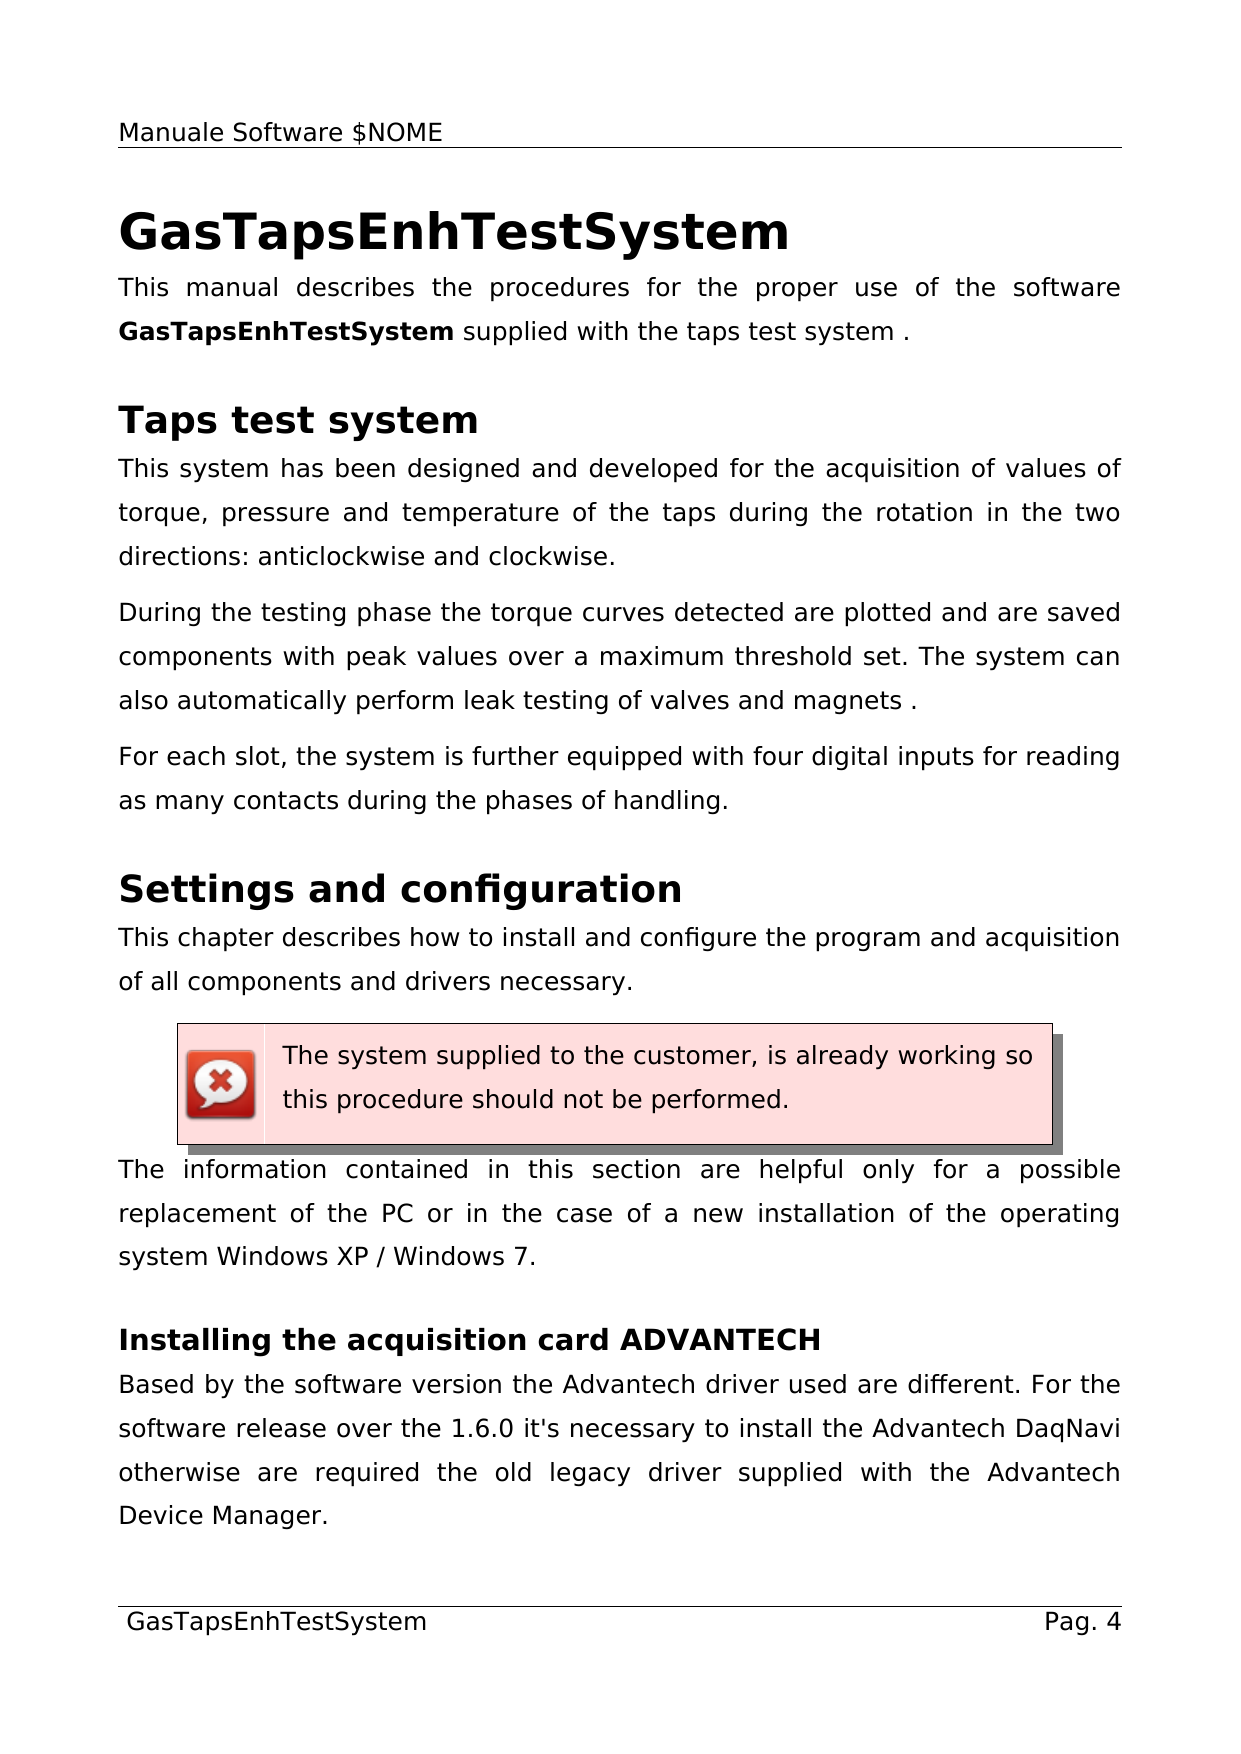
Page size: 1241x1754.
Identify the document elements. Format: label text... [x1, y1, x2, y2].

text The information contained in this section are helpful only for a possible replacement of the PC or in the case of a new installation of the operating system Windows XP / Windows 7. [118, 1155, 1122, 1272]
subtitle Settings and configuration [118, 867, 1122, 911]
subtitle Taps test system [118, 398, 1122, 442]
subtitle Installing the acquisition card ADVANTECH [118, 1324, 1122, 1358]
text This system has been designed and developed for the acquisition of values of torque, pressure and temperature of the taps during the rotation in the two directions: anticlockwise and clockwise. [118, 455, 1122, 571]
text During the testing phase the torque curves detected are plotted and are saved components with peak values over a maximum threshold set. The system can also automatically perform leak testing of valves and magnets . [118, 598, 1122, 715]
text For each slot, the system is further equipped with four digital inputs for reading as many contacts during the phases of handling. [118, 742, 1122, 815]
text This chapter describes how to install and configure the program and acquisition of all components and drivers necessary. [118, 923, 1122, 996]
table_header [178, 1024, 264, 1144]
subtitle GasTapsEnhTestSystem [118, 203, 1122, 261]
picture [183, 1046, 259, 1122]
table_header The system supplied to the customer, is already working so this procedure should not be performed. [265, 1024, 1052, 1144]
text Based by the software version the Advantech driver used are different. For the software release over the 1.6.0 it's necessary to install the Advantech DaqNavi otherwise are required the old legacy driver supplied with the Advantech Device Manager. [118, 1370, 1122, 1531]
text This manual describes the procedures for the proper use of the software GasTapsEnhTestSystem supplied with the taps test system . [118, 273, 1122, 346]
